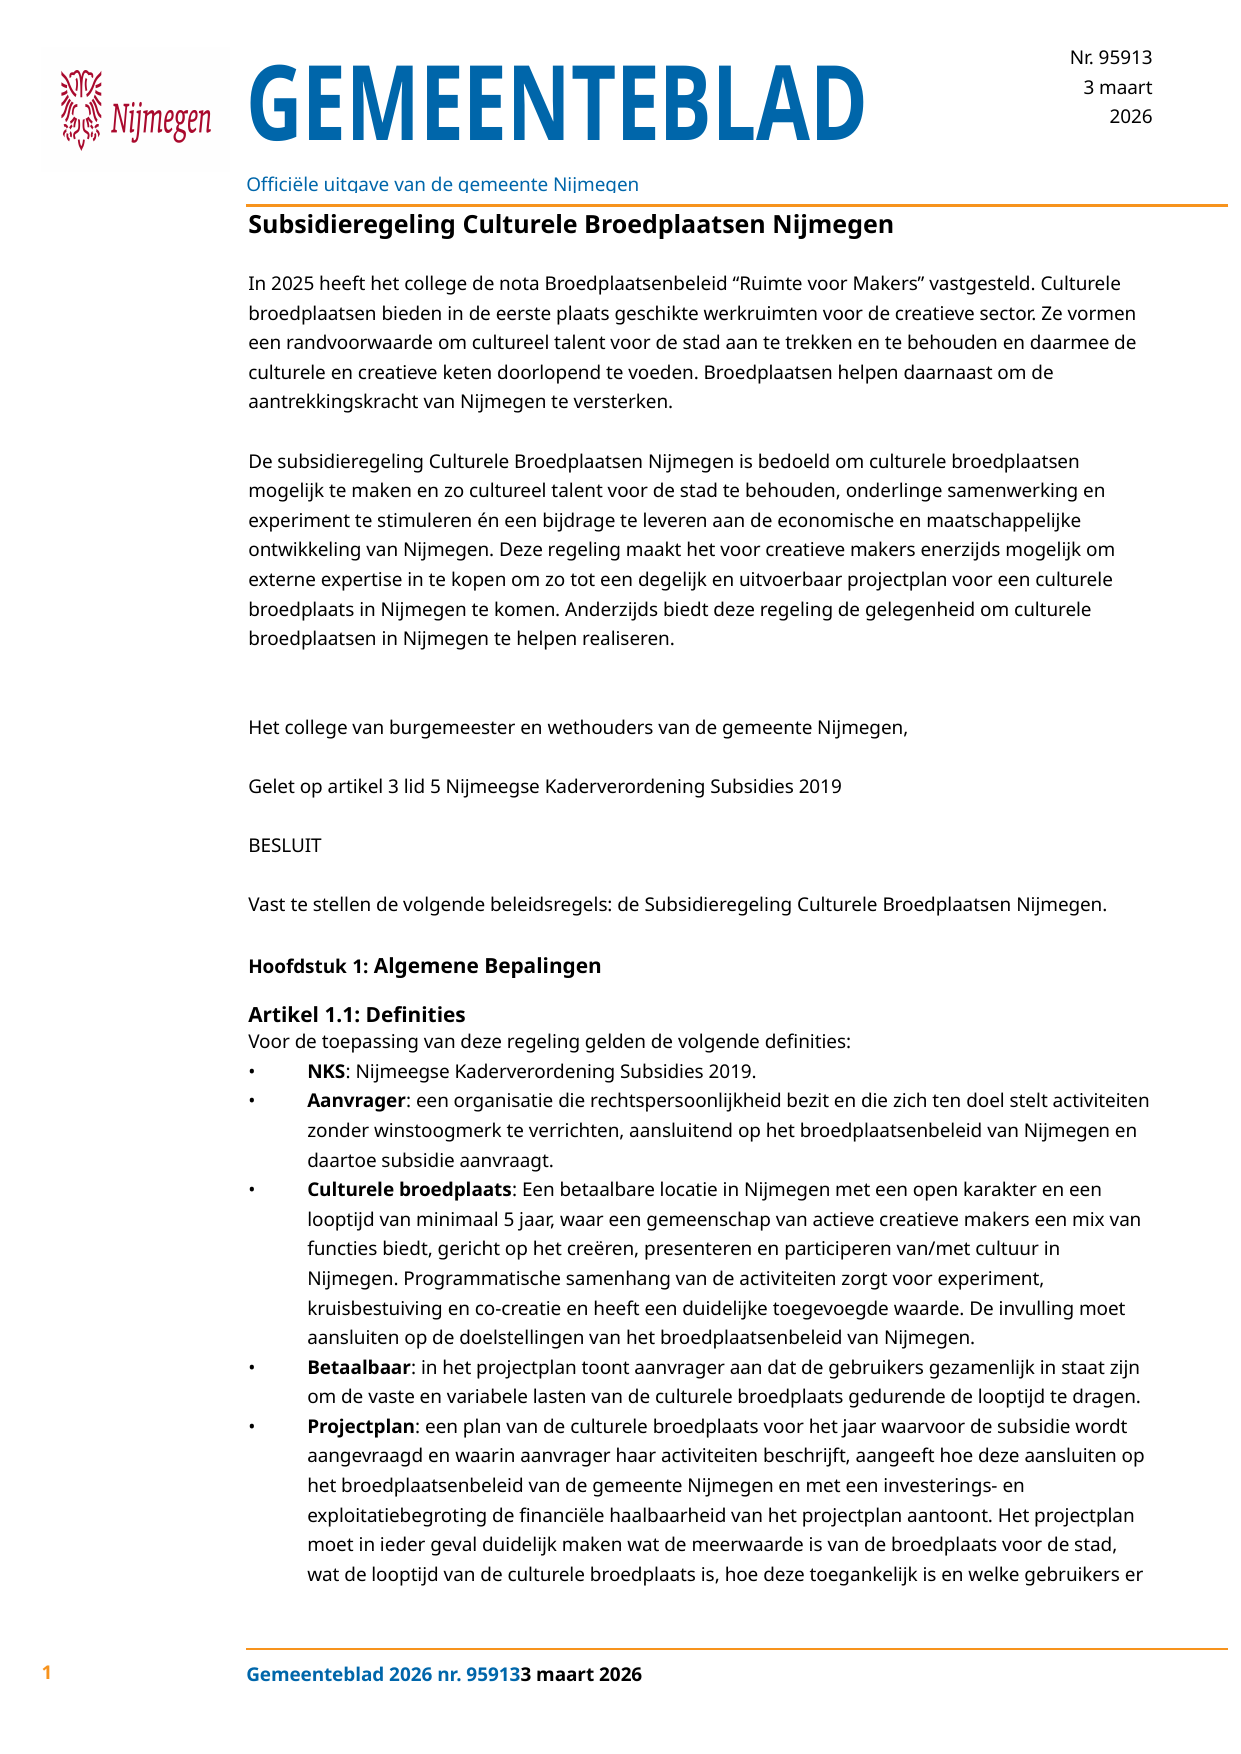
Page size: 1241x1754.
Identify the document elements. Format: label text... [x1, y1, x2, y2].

list Projectplan: een plan van de culturele broedplaats voor het jaar waarvoor de subsidie wordt aangevraagd en waarin aanvrager haar activiteiten beschrijft, aangeeft hoe deze aansluiten op het broedplaatsenbeleid van de gemeente Nijmegen en met een investerings- en exploitatiebegroting de financiële haalbaarheid van het projectplan aantoont. Het projectplan moet in ieder geval duidelijk maken wat de meerwaarde is van de broedplaats voor de stad, wat de looptijd van de culturele broedplaats is, hoe deze toegankelijk is en welke gebruikers er [248, 1413, 1152, 1587]
text Hoofdstuk 1: Algemene Bepalingen [248, 951, 1152, 979]
text Voor de toepassing van deze regeling gelden de volgende definities: [248, 1028, 1152, 1054]
text Artikel 1.1: Definities [248, 1000, 1152, 1028]
text Het college van burgemeester en wethouders van de gemeente Nijmegen, [248, 714, 1152, 740]
list NKS: Nijmeegse Kaderverordening Subsidies 2019. [248, 1058, 1152, 1084]
list Aanvrager: een organisatie die rechtspersoonlijkheid bezit en die zich ten doel stelt activiteiten zonder winstoogmerk te verrichten, aansluitend op het broedplaatsenbeleid van Nijmegen en daartoe subsidie aanvraagt. [248, 1088, 1152, 1172]
text BESLUIT [248, 832, 1152, 858]
list Betaalbaar: in het projectplan toont aanvrager aan dat de gebruikers gezamenlijk in staat zijn om de vaste en variabele lasten van de culturele broedplaats gedurende de looptijd te dragen. [248, 1354, 1152, 1409]
text In 2025 heeft het college de nota Broedplaatsenbeleid “Ruimte voor Makers” vastgesteld. Culturele broedplaatsen bieden in de eerste plaats geschikte werkruimten voor de creatieve sector. Ze vormen een randvoorwaarde om cultureel talent voor de stad aan te trekken en te behouden en daarmee de culturele en creatieve keten doorlopend te voeden. Broedplaatsen helpen daarnaast om de aantrekkingskracht van Nijmegen te versterken. [248, 270, 1152, 414]
list Culturele broedplaats: Een betaalbare locatie in Nijmegen met een open karakter en een looptijd van minimaal 5 jaar, waar een gemeenschap van actieve creatieve makers een mix van functies biedt, gericht op het creëren, presenteren en participeren van/met cultuur in Nijmegen. Programmatische samenhang van de activiteiten zorgt voor experiment, kruisbestuiving en co-creatie en heeft een duidelijke toegevoegde waarde. De invulling moet aansluiten op de doelstellingen van het broedplaatsenbeleid van Nijmegen. [248, 1176, 1152, 1350]
text Gelet op artikel 3 lid 5 Nijmeegse Kaderverordening Subsidies 2019 [248, 773, 1152, 799]
text Vast te stellen de volgende beleidsregels: de Subsidieregeling Culturele Broedplaatsen Nijmegen. [248, 892, 1152, 917]
text Subsidieregeling Culturele Broedplaatsen Nijmegen [248, 207, 1152, 241]
picture [41, 47, 231, 172]
text De subsidieregeling Culturele Broedplaatsen Nijmegen is bedoeld om culturele broedplaatsen mogelijk te maken en zo cultureel talent voor de stad te behouden, onderlinge samenwerking en experiment te stimuleren én een bijdrage te leveren aan de economische en maatschappelijke ontwikkeling van Nijmegen. Deze regeling maakt het voor creatieve makers enerzijds mogelijk om externe expertise in te kopen om zo tot een degelijk en uitvoerbaar projectplan voor een culturele broedplaats in Nijmegen te komen. Anderzijds biedt deze regeling de gelegenheid om culturele broedplaatsen in Nijmegen te helpen realiseren. [248, 448, 1152, 651]
